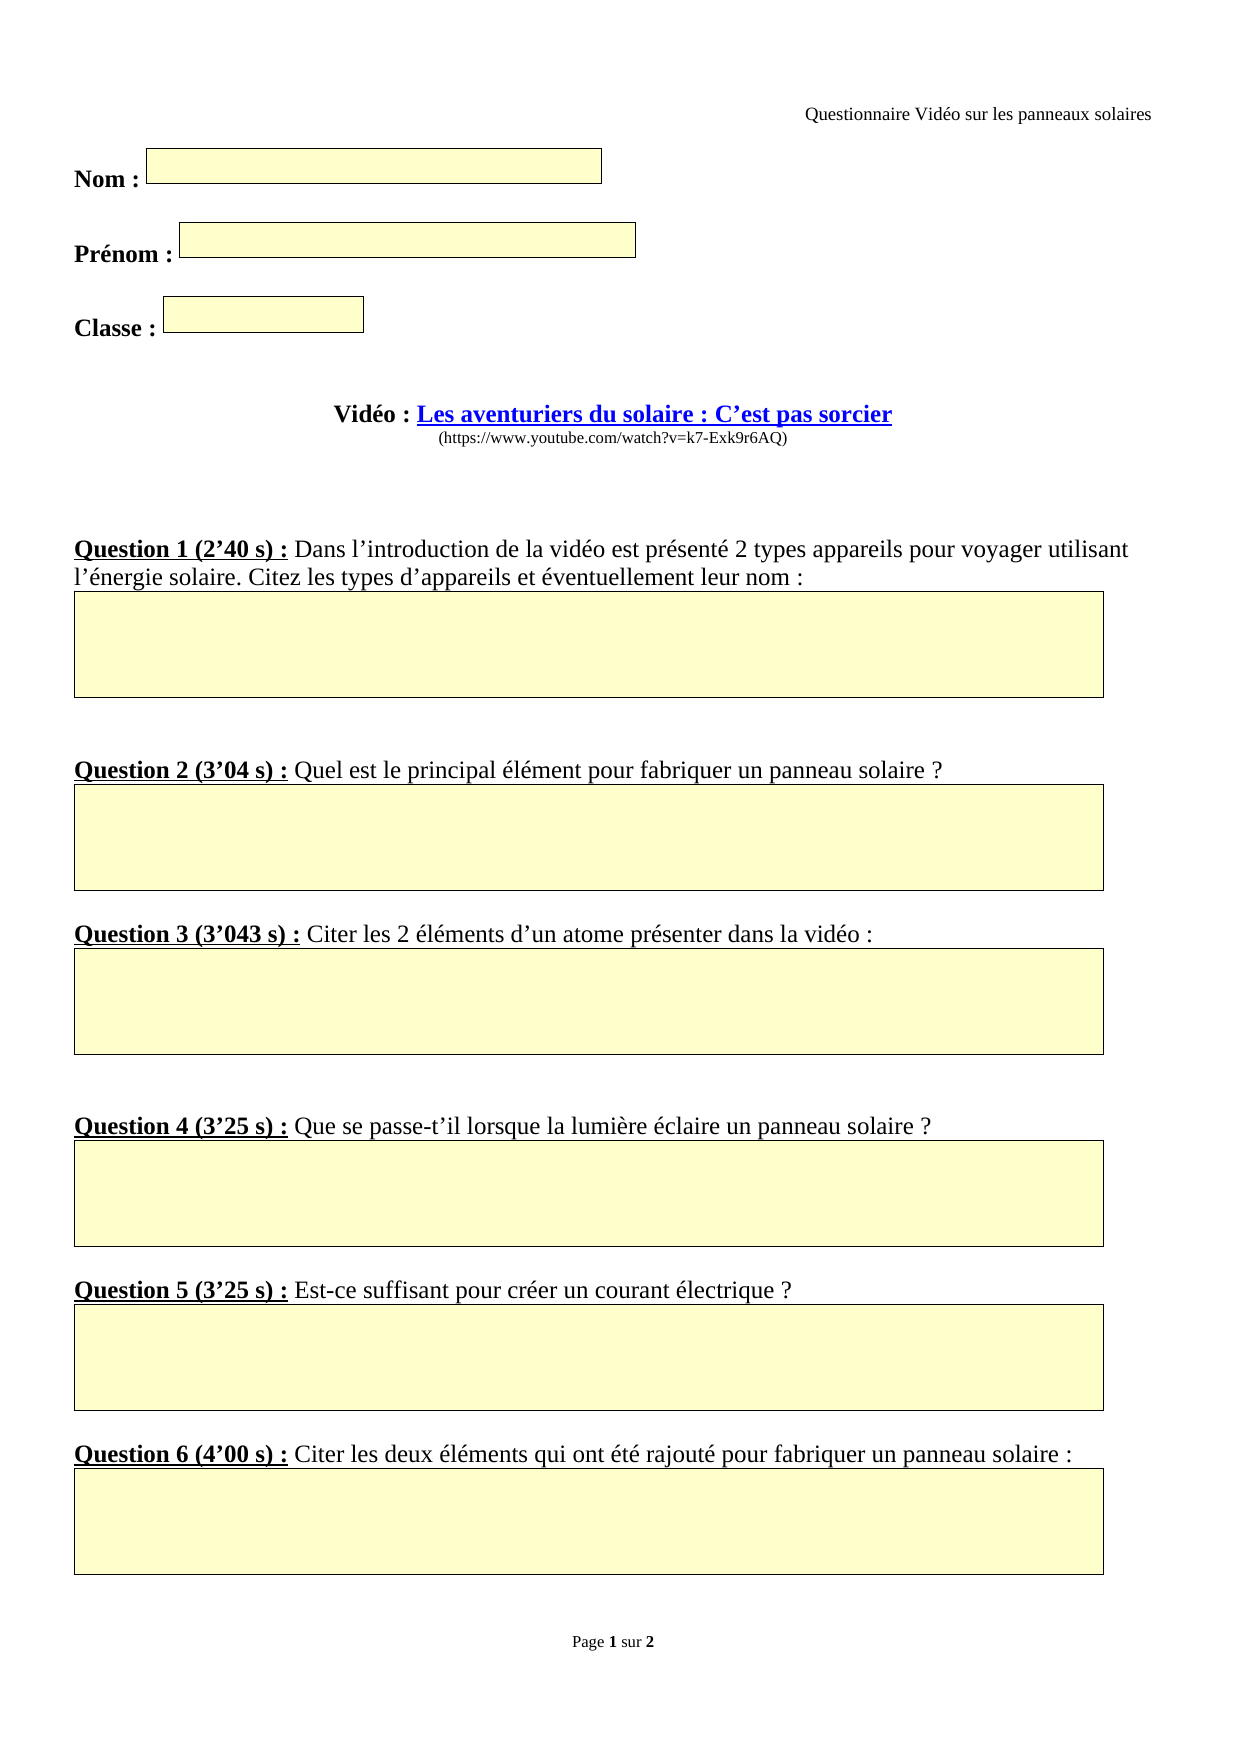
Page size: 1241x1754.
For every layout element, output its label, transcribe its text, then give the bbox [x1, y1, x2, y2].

text Question 6 (4’00 s) : Citer les deux éléments qui ont été rajouté pour fabriquer un panneau solaire : [74, 1439, 1152, 1468]
text Prénom : [74, 222, 1152, 268]
text Question 5 (3’25 s) : Est-ce suffisant pour créer un courant électrique ? [74, 1275, 1152, 1304]
text Question 4 (3’25 s) : Que se passe-t’il lorsque la lumière éclaire un panneau solaire ? [74, 1111, 1152, 1140]
text Nom : [74, 148, 1152, 193]
text Question 2 (3’04 s) : Quel est le principal élément pour fabriquer un panneau solaire ? [74, 755, 1152, 784]
text Vidéo : Les aventuriers du solaire : C’est pas sorcier [74, 399, 1152, 428]
text Classe : [74, 296, 1152, 342]
text (https://www.youtube.com/watch?v=k7-Exk9r6AQ) [74, 428, 1152, 447]
text Question 3 (3’043 s) : Citer les 2 éléments d’un atome présenter dans la vidéo : [74, 919, 1152, 948]
text Question 1 (2’40 s) : Dans l’introduction de la vidéo est présenté 2 types appareils pour voyager utilisant l’énergie solaire. Citez les types d’appareils et éventuellement leur nom : [74, 534, 1152, 591]
